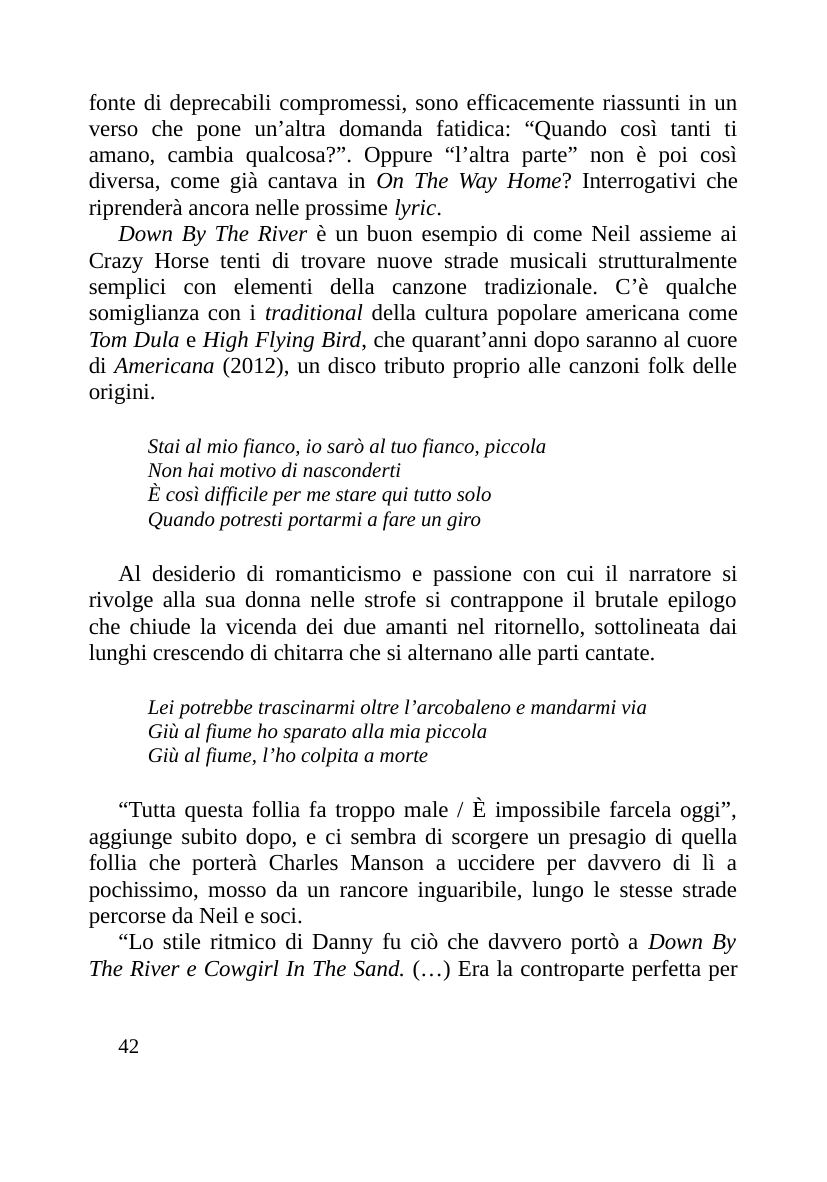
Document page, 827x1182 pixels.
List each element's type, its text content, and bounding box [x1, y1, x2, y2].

text Down By The River è un buon esempio di come Neil assieme ai Crazy Horse tenti di trovare nuove strade musicali strutturalmente semplici con elementi della canzone tradizionale. C’è qualche somiglianza con i traditional della cultura popolare americana come Tom Dula e High Flying Bird, che quarant’anni dopo saranno al cuore di Americana (2012), un disco tributo proprio alle canzoni folk delle origini. [88, 220, 738, 405]
text È così difficile per me stare qui tutto solo [148, 482, 738, 506]
text Stai al mio fianco, io sarò al tuo fianco, piccola [148, 434, 738, 458]
text Quando potresti portarmi a fare un giro [148, 506, 738, 531]
text Giù al fiume ho sparato alla mia piccola [148, 719, 738, 743]
text “Tutta questa follia fa troppo male / È impossibile farcela oggi”, aggiunge subito dopo, e ci sembra di scorgere un presagio di quella follia che porterà Charles Manson a uccidere per davvero di lì a pochissimo, mosso da un rancore inguaribile, lungo le stesse strade percorse da Neil e soci. [88, 797, 738, 928]
text Non hai motivo di nasconderti [148, 458, 738, 482]
text Lei potrebbe trascinarmi oltre l’arcobaleno e mandarmi via [148, 695, 738, 719]
text Giù al fiume, l’ho colpita a morte [148, 743, 738, 767]
text fonte di deprecabili compromessi, sono efficacemente riassunti in un verso che pone un’altra domanda fatidica: “Quando così tanti ti amano, cambia qualcosa?”. Oppure “l’altra parte” non è poi così diversa, come già cantava in On The Way Home? Interrogativi che riprenderà ancora nelle prossime lyric. [88, 88, 738, 220]
text “Lo stile ritmico di Danny fu ciò che davvero portò a Down By The River e Cowgirl In The Sand. (…) Era la controparte perfetta per [88, 928, 738, 981]
text Al desiderio di romanticismo e passione con cui il narratore si rivolge alla sua donna nelle strofe si contrappone il brutale epilogo che chiude la vicenda dei due amanti nel ritornello, sottolineata dai lunghi crescendo di chitarra che si alternano alle parti cantate. [88, 560, 738, 665]
